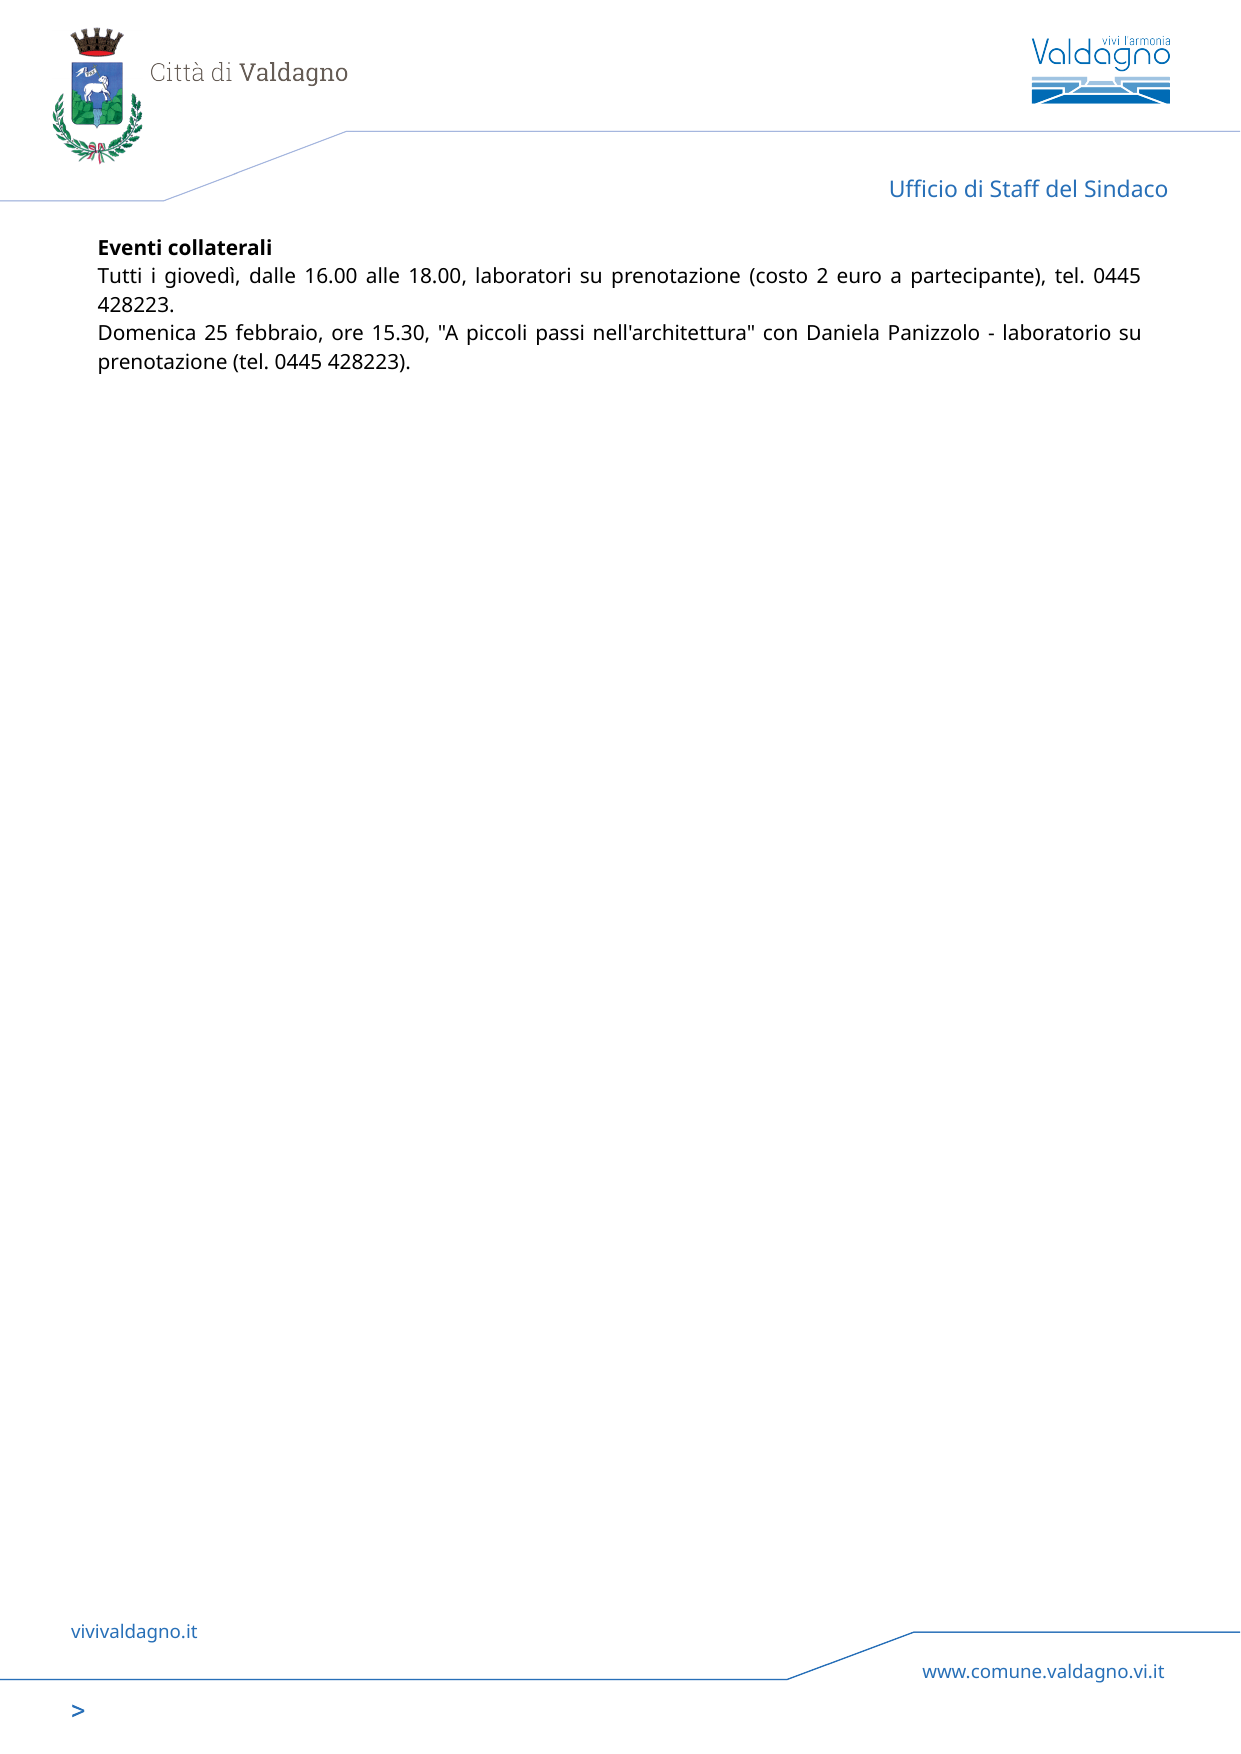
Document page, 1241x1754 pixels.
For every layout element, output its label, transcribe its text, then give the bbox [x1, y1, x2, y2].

text Domenica 25 febbraio, ore 15.30, "A piccoli passi nell'architettura" con Daniela Panizzolo - laboratorio su prenotazione (tel. 0445 428223). [97, 318, 1143, 375]
text Eventi collaterali [97, 233, 1143, 262]
picture [0, 0, 1241, 1754]
text Tutti i giovedì, dalle 16.00 alle 18.00, laboratori su prenotazione (costo 2 euro a partecipante), tel. 0445 428223. [97, 262, 1143, 318]
